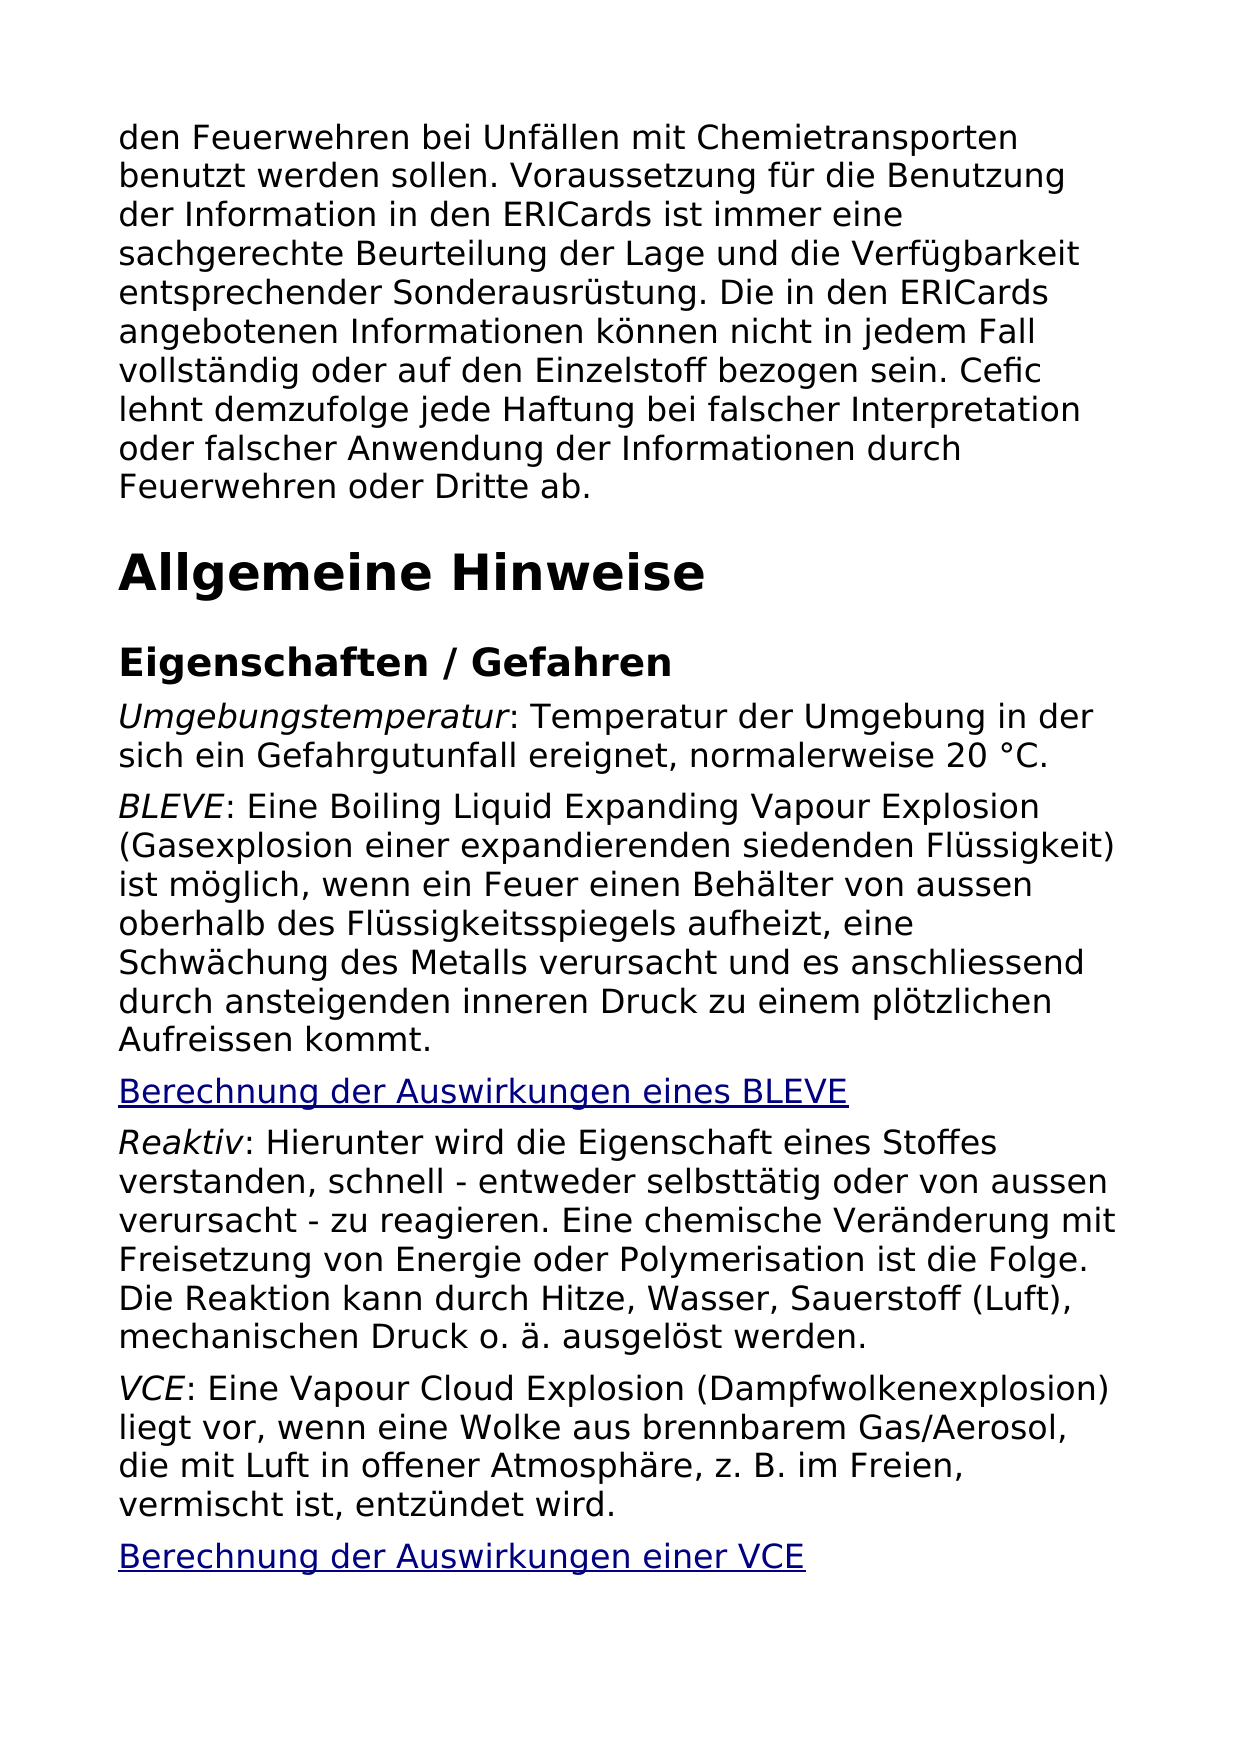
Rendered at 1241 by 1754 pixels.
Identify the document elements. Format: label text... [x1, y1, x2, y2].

subtitle Allgemeine Hinweise [118, 544, 1122, 602]
text BLEVE: Eine Boiling Liquid Expanding Vapour Explosion (Gasexplosion einer expandierenden siedenden Flüssigkeit) ist möglich, wenn ein Feuer einen Behälter von aussen oberhalb des Flüssigkeitsspiegels aufheizt, eine Schwächung des Metalls verursacht und es anschliessend durch ansteigenden inneren Druck zu einem plötzlichen Aufreissen kommt. [118, 788, 1122, 1060]
text Umgebungstemperatur: Temperatur der Umgebung in der sich ein Gefahrgutunfall ereignet, normalerweise 20 °C. [118, 698, 1122, 775]
text Berechnung der Auswirkungen eines BLEVE [118, 1072, 1122, 1111]
text VCE: Eine Vapour Cloud Explosion (Dampfwolkenexplosion) liegt vor, wenn eine Wolke aus brennbarem Gas/Aerosol, die mit Luft in offener Atmosphäre, z. B. im Freien, vermischt ist, entzündet wird. [118, 1369, 1122, 1525]
text den Feuerwehren bei Unfällen mit Chemietransporten benutzt werden sollen. Voraussetzung für die Benutzung der Information in den ERICards ist immer eine sachgerechte Beurteilung der Lage und die Verfügbarkeit entsprechender Sonderausrüstung. Die in den ERICards angebotenen Informationen können nicht in jedem Fall vollständig oder auf den Einzelstoff bezogen sein. Cefic lehnt demzufolge jede Haftung bei falscher Interpretation oder falscher Anwendung der Informationen durch Feuerwehren oder Dritte ab. [118, 118, 1122, 507]
subtitle Eigenschaften / Gefahren [118, 640, 1122, 685]
text Reaktiv: Hierunter wird die Eigenschaft eines Stoffes verstanden, schnell - entweder selbsttätig oder von aussen verursacht - zu reagieren. Eine chemische Veränderung mit Freisetzung von Energie oder Polymerisation ist die Folge. Die Reaktion kann durch Hitze, Wasser, Sauerstoff (Luft), mechanischen Druck o. ä. ausgelöst werden. [118, 1124, 1122, 1357]
text Berechnung der Auswirkungen einer VCE [118, 1537, 1122, 1576]
